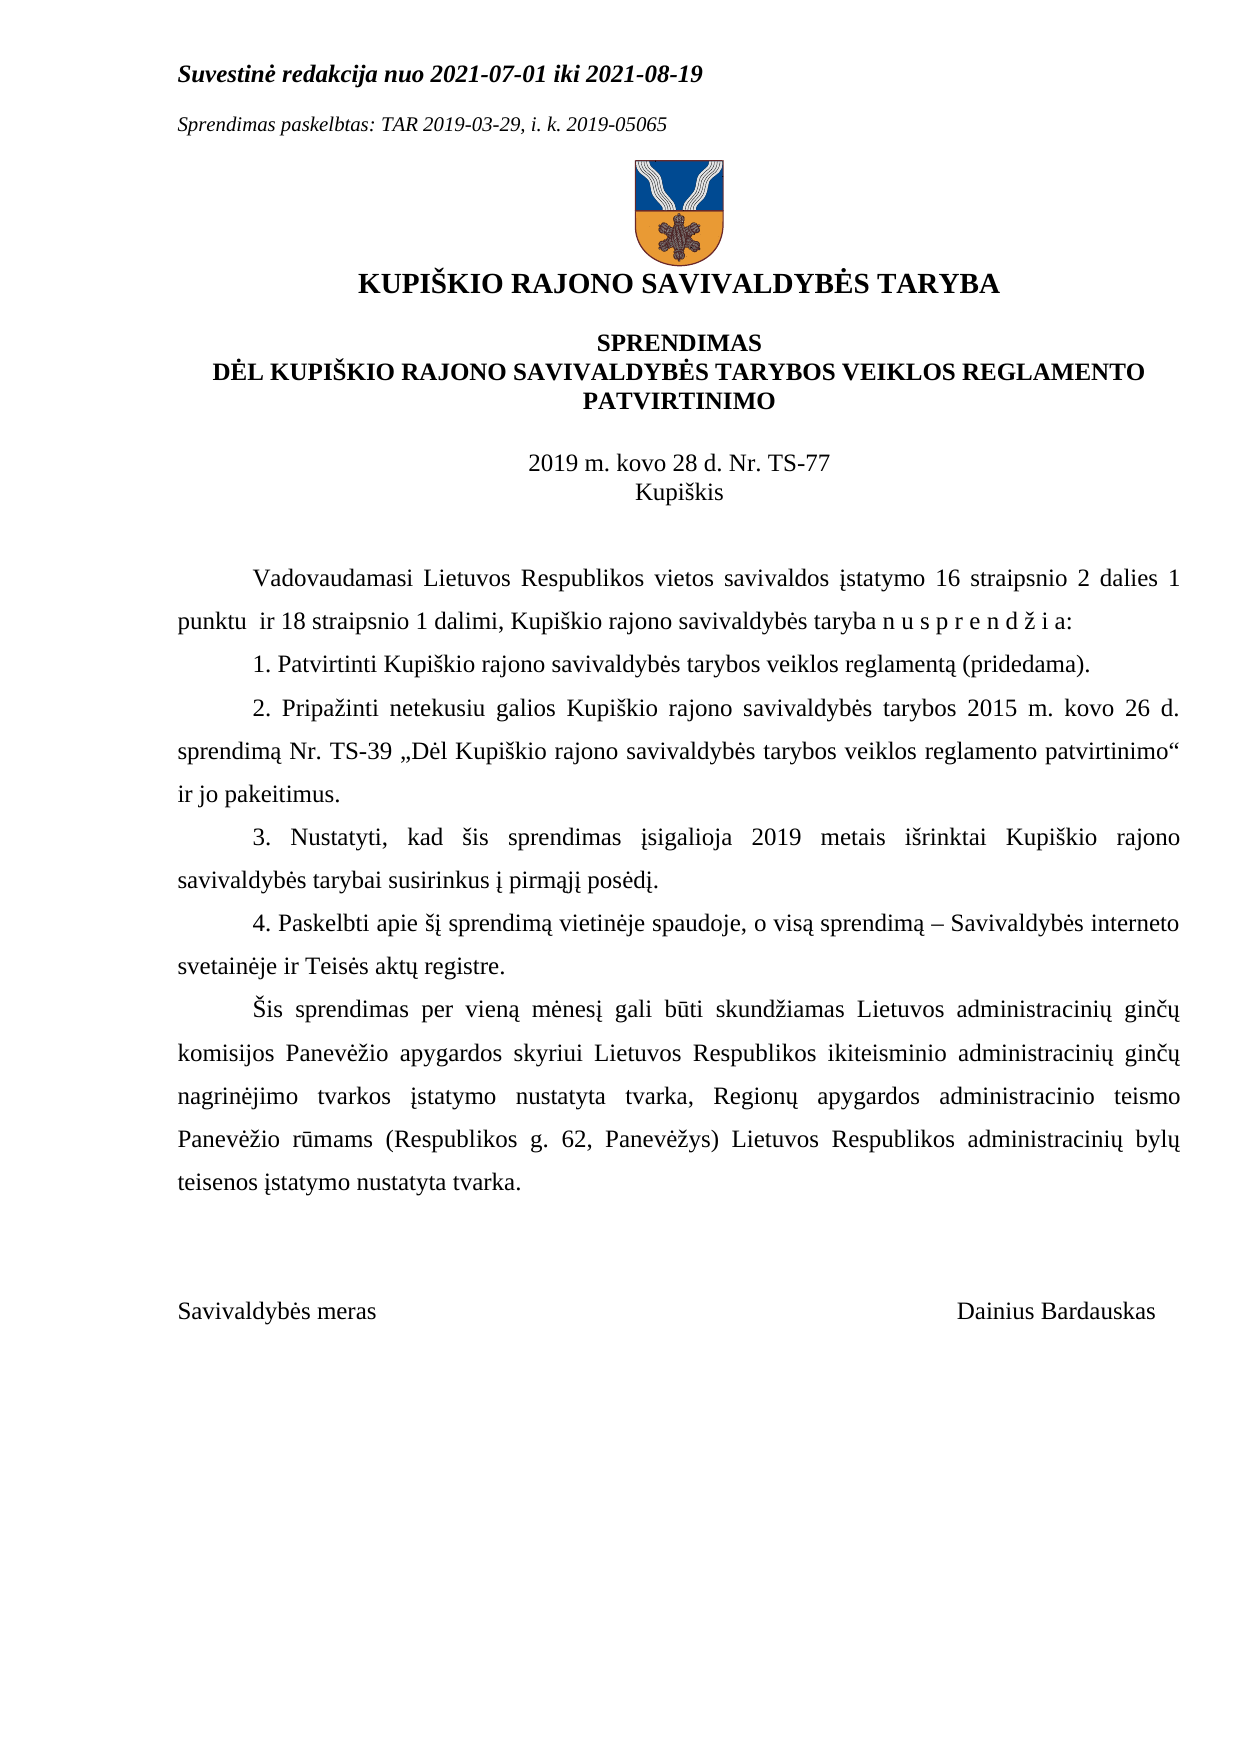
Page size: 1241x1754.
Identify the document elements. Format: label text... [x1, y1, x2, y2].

text 3. Nustatyti, kad šis sprendimas įsigalioja 2019 metais išrinktai Kupiškio rajono savivaldybės tarybai susirinkus į pirmąjį posėdį. [177, 822, 1181, 894]
text Suvestinė redakcija nuo 2021-07-01 iki 2021-08-19 [177, 59, 1181, 88]
text Vadovaudamasi Lietuvos Respublikos vietos savivaldos įstatymo 16 straipsnio 2 dalies 1 punktu ir 18 straipsnio 1 dalimi, Kupiškio rajono savivaldybės taryba n u s p r e n d ž i a: [177, 563, 1181, 635]
text KUPIŠKIO RAJONO SAVIVALDYBĖS TARYBA [177, 266, 1181, 300]
text Šis sprendimas per vieną mėnesį gali būti skundžiamas Lietuvos administracinių ginčų komisijos Panevėžio apygardos skyriui Lietuvos Respublikos ikiteisminio administracinių ginčų nagrinėjimo tvarkos įstatymo nustatyta tvarka, Regionų apygardos administracinio teismo Panevėžio rūmams (Respublikos g. 62, Panevėžys) Lietuvos Respublikos administracinių bylų teisenos įstatymo nustatyta tvarka. [177, 994, 1181, 1196]
text 1. Patvirtinti Kupiškio rajono savivaldybės tarybos veiklos reglamentą (pridedama). [177, 649, 1181, 678]
text DĖL KUPIŠKIO RAJONO SAVIVALDYBĖS TARYBOS VEIKLOS REGLAMENTO PATVIRTINIMO [177, 357, 1181, 415]
text Savivaldybės meras Dainius Bardauskas [177, 1296, 1181, 1325]
text Kupiškis [177, 477, 1181, 506]
text 4. Paskelbti apie šį sprendimą vietinėje spaudoje, o visą sprendimą – Savivaldybės interneto svetainėje ir Teisės aktų registre. [177, 908, 1181, 980]
text SPRENDIMAS [177, 328, 1181, 357]
text 2019 m. kovo 28 d. Nr. TS-77 [177, 448, 1181, 477]
text 2. Pripažinti netekusiu galios Kupiškio rajono savivaldybės tarybos 2015 m. kovo 26 d. sprendimą Nr. TS-39 „Dėl Kupiškio rajono savivaldybės tarybos veiklos reglamento patvirtinimo“ ir jo pakeitimus. [177, 693, 1181, 808]
text Sprendimas paskelbtas: TAR 2019-03-29, i. k. 2019-05065 [177, 112, 1181, 136]
